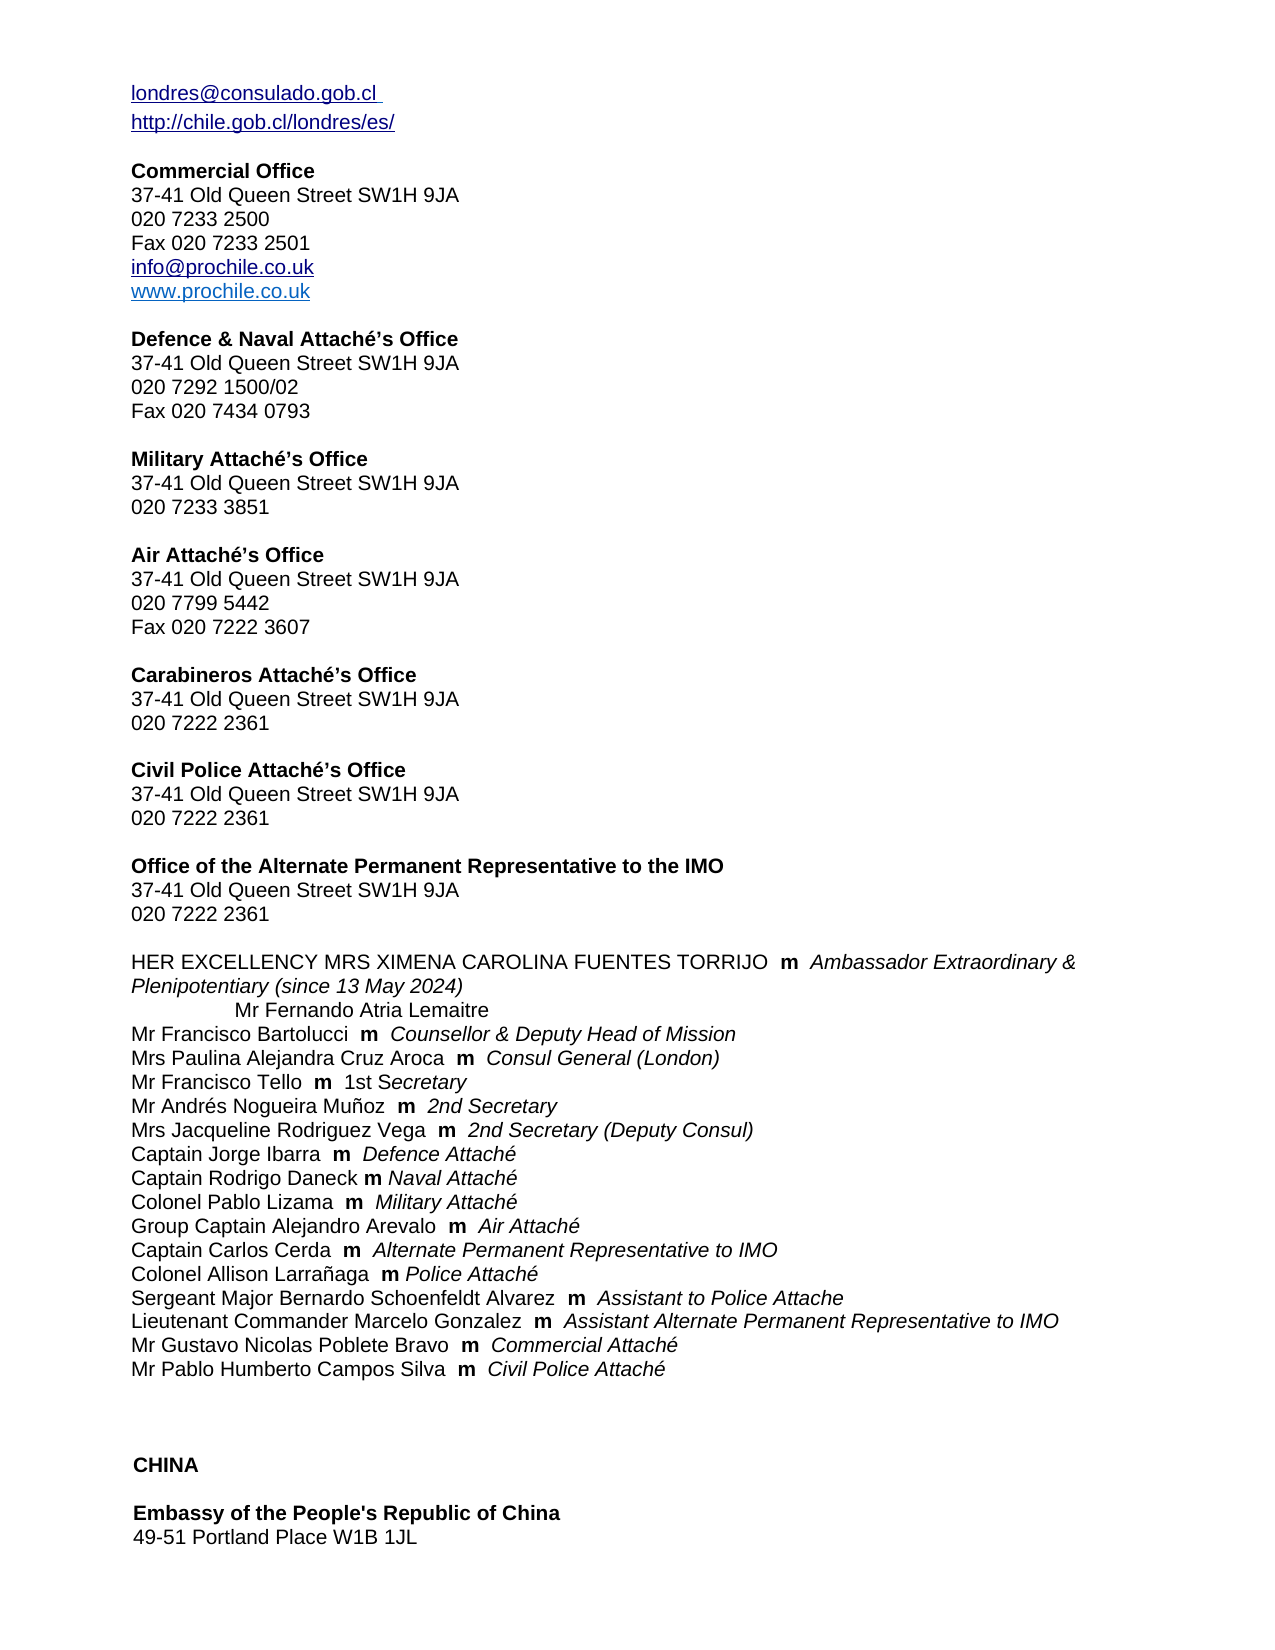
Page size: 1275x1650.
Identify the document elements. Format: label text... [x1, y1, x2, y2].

text 020 7233 2500 [131, 207, 1183, 231]
text Embassy of the People's Republic of China [133, 1501, 1181, 1525]
text Defence & Naval Attaché’s Office [131, 327, 1183, 351]
text Mr Pablo Humberto Campos Silva m Civil Police Attaché [131, 1357, 1183, 1381]
text Mr Andrés Nogueira Muñoz m 2nd Secretary [131, 1094, 1183, 1118]
text Sergeant Major Bernardo Schoenfeldt Alvarez m Assistant to Police Attache Lieutenant Commander Marcelo Gonzalez m Assistant Alternate Permanent Representative to IMO [131, 1285, 1183, 1333]
text 020 7222 2361 [131, 710, 1183, 734]
text Fax 020 7222 3607 [131, 614, 1183, 638]
text Captain Jorge Ibarra m Defence Attaché [131, 1142, 1183, 1166]
text Mr Francisco Tello m 1st Secretary [131, 1070, 1183, 1094]
text Commercial Office [131, 159, 1183, 183]
text Colonel Pablo Lizama m Military Attaché [131, 1189, 1183, 1213]
text Mrs Paulina Alejandra Cruz Aroca m Consul General (London) [131, 1046, 1183, 1070]
text 37-41 Old Queen Street SW1H 9JA [131, 351, 1183, 375]
text 37-41 Old Queen Street SW1H 9JA [131, 686, 1183, 710]
text Carabineros Attaché’s Office [131, 662, 1183, 686]
text www.prochile.co.uk [131, 279, 1183, 303]
text 37-41 Old Queen Street SW1H 9JA [131, 878, 1183, 902]
text Colonel Allison Larrañaga m Police Attaché [131, 1261, 1183, 1285]
text Fax 020 7233 2501 [131, 231, 1183, 255]
text 49-51 Portland Place W1B 1JL [133, 1525, 1181, 1549]
text 020 7222 2361 [131, 806, 1183, 830]
text Office of the Alternate Permanent Representative to the IMO [131, 854, 1183, 878]
text 020 7233 3851 [131, 495, 1183, 519]
text 020 7222 2361 [131, 902, 1183, 926]
text 020 7292 1500/02 [131, 375, 1183, 399]
text Mrs Jacqueline Rodriguez Vega m 2nd Secretary (Deputy Consul) [131, 1118, 1183, 1142]
text 020 7799 5442 [131, 591, 1183, 614]
text 37-41 Old Queen Street SW1H 9JA [131, 183, 1183, 207]
text 37-41 Old Queen Street SW1H 9JA [131, 471, 1183, 495]
text Captain Carlos Cerda m Alternate Permanent Representative to IMO [131, 1237, 1183, 1261]
text info@prochile.co.uk [131, 255, 1183, 279]
text http://chile.gob.cl/londres/es/ [131, 105, 1183, 135]
text CHINA [133, 1453, 1181, 1477]
text londres@consulado.gob.cl [131, 81, 1183, 105]
text Civil Police Attaché’s Office [131, 758, 1183, 782]
text HER EXCELLENCY MRS XIMENA CAROLINA FUENTES TORRIJO m Ambassador Extraordinary & Plenipotentiary (since 13 May 2024) [131, 950, 1183, 998]
text 37-41 Old Queen Street SW1H 9JA [131, 782, 1183, 806]
text Fax 020 7434 0793 [131, 399, 1183, 423]
text 37-41 Old Queen Street SW1H 9JA [131, 567, 1183, 591]
text Group Captain Alejandro Arevalo m Air Attaché [131, 1213, 1183, 1237]
text Mr Gustavo Nicolas Poblete Bravo m Commercial Attaché [131, 1333, 1183, 1357]
text Military Attaché’s Office [131, 447, 1183, 471]
text Mr Fernando Atria Lemaitre Mr Francisco Bartolucci m Counsellor & Deputy Head of Mission [131, 998, 1183, 1046]
text Air Attaché’s Office [131, 543, 1183, 567]
text Captain Rodrigo Daneck m Naval Attaché [131, 1166, 1183, 1189]
